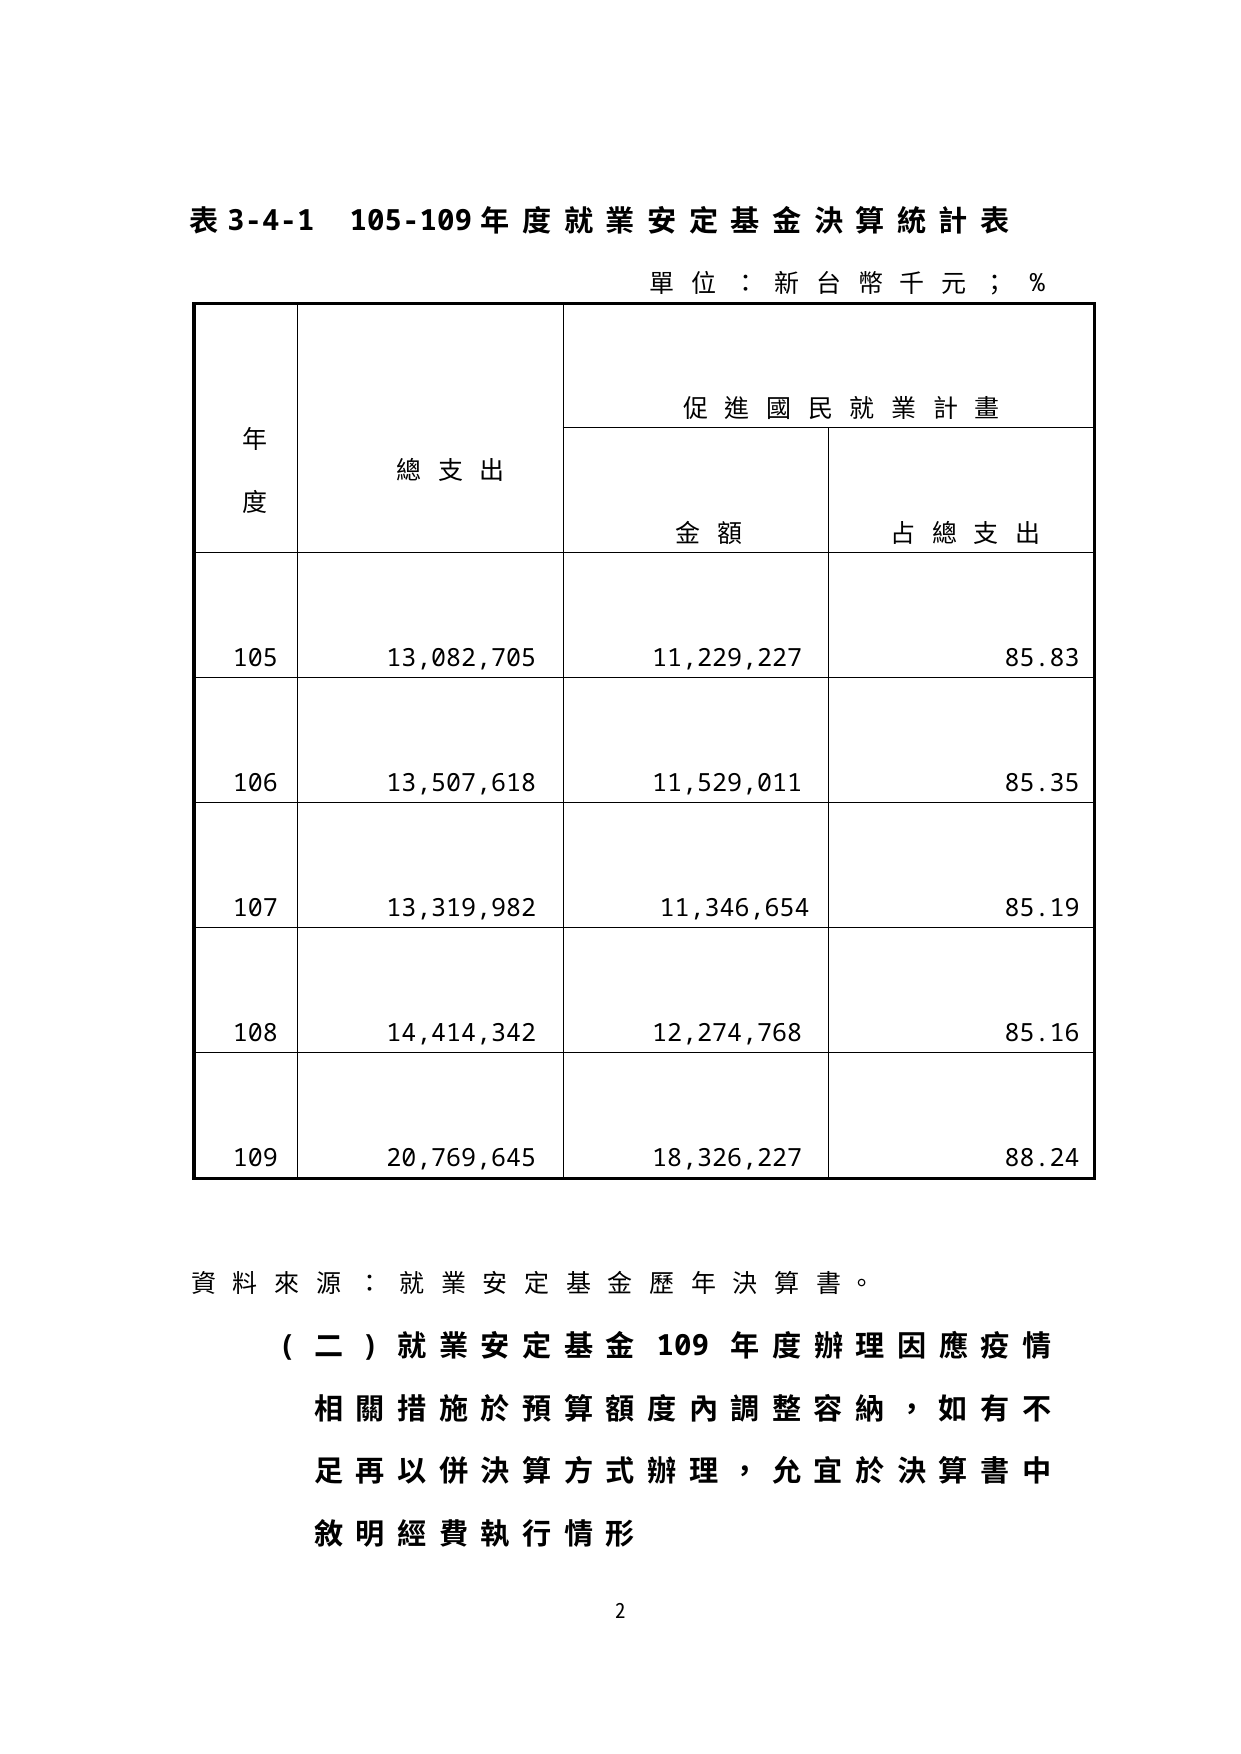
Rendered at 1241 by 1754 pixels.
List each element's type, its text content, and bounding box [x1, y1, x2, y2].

table_cell 11,229,227 [564, 553, 828, 677]
table_cell 13,507,618 [298, 678, 563, 802]
table_cell 85.83 [829, 553, 1093, 677]
table_cell 20,769,645 [298, 1053, 563, 1177]
table_cell 11,346,654 [564, 803, 828, 927]
table_cell 14,414,342 [298, 928, 563, 1052]
table_cell 占總支出 [829, 428, 1093, 552]
table_cell 85.16 [829, 928, 1093, 1052]
table_cell 金額 [564, 428, 828, 552]
table_cell 12,274,768 [564, 928, 828, 1052]
table_header 總支出 [298, 305, 563, 552]
table_cell 85.19 [829, 803, 1093, 927]
table_cell 85.35 [829, 678, 1093, 802]
table_cell 13,082,705 [298, 553, 563, 677]
table_cell 13,319,982 [298, 803, 563, 927]
text 資料來源：就業安定基金歷年決算書。 [183, 1240, 1058, 1302]
table_cell 109 [196, 1053, 297, 1177]
table_header 年度 [196, 305, 297, 552]
table_cell 105 [196, 553, 297, 677]
table_cell 107 [196, 803, 297, 927]
table_cell 108 [196, 928, 297, 1052]
table_cell 11,529,011 [564, 678, 828, 802]
text 單位：新台幣千元；% [241, 240, 1058, 302]
table_cell 18,326,227 [564, 1053, 828, 1177]
table_cell 106 [196, 678, 297, 802]
table_cell 88.24 [829, 1053, 1093, 1177]
text (二)就業安定基金109年度辦理因應疫情相關措施於預算額度內調整容納，如有不足再以併決算方式辦理，允宜於決算書中敘明經費執行情形 [242, 1302, 1058, 1552]
table_header 促進國民就業計畫 [564, 305, 1093, 427]
text 表3-4-1 105-109年度就業安定基金決算統計表 [183, 177, 1058, 240]
